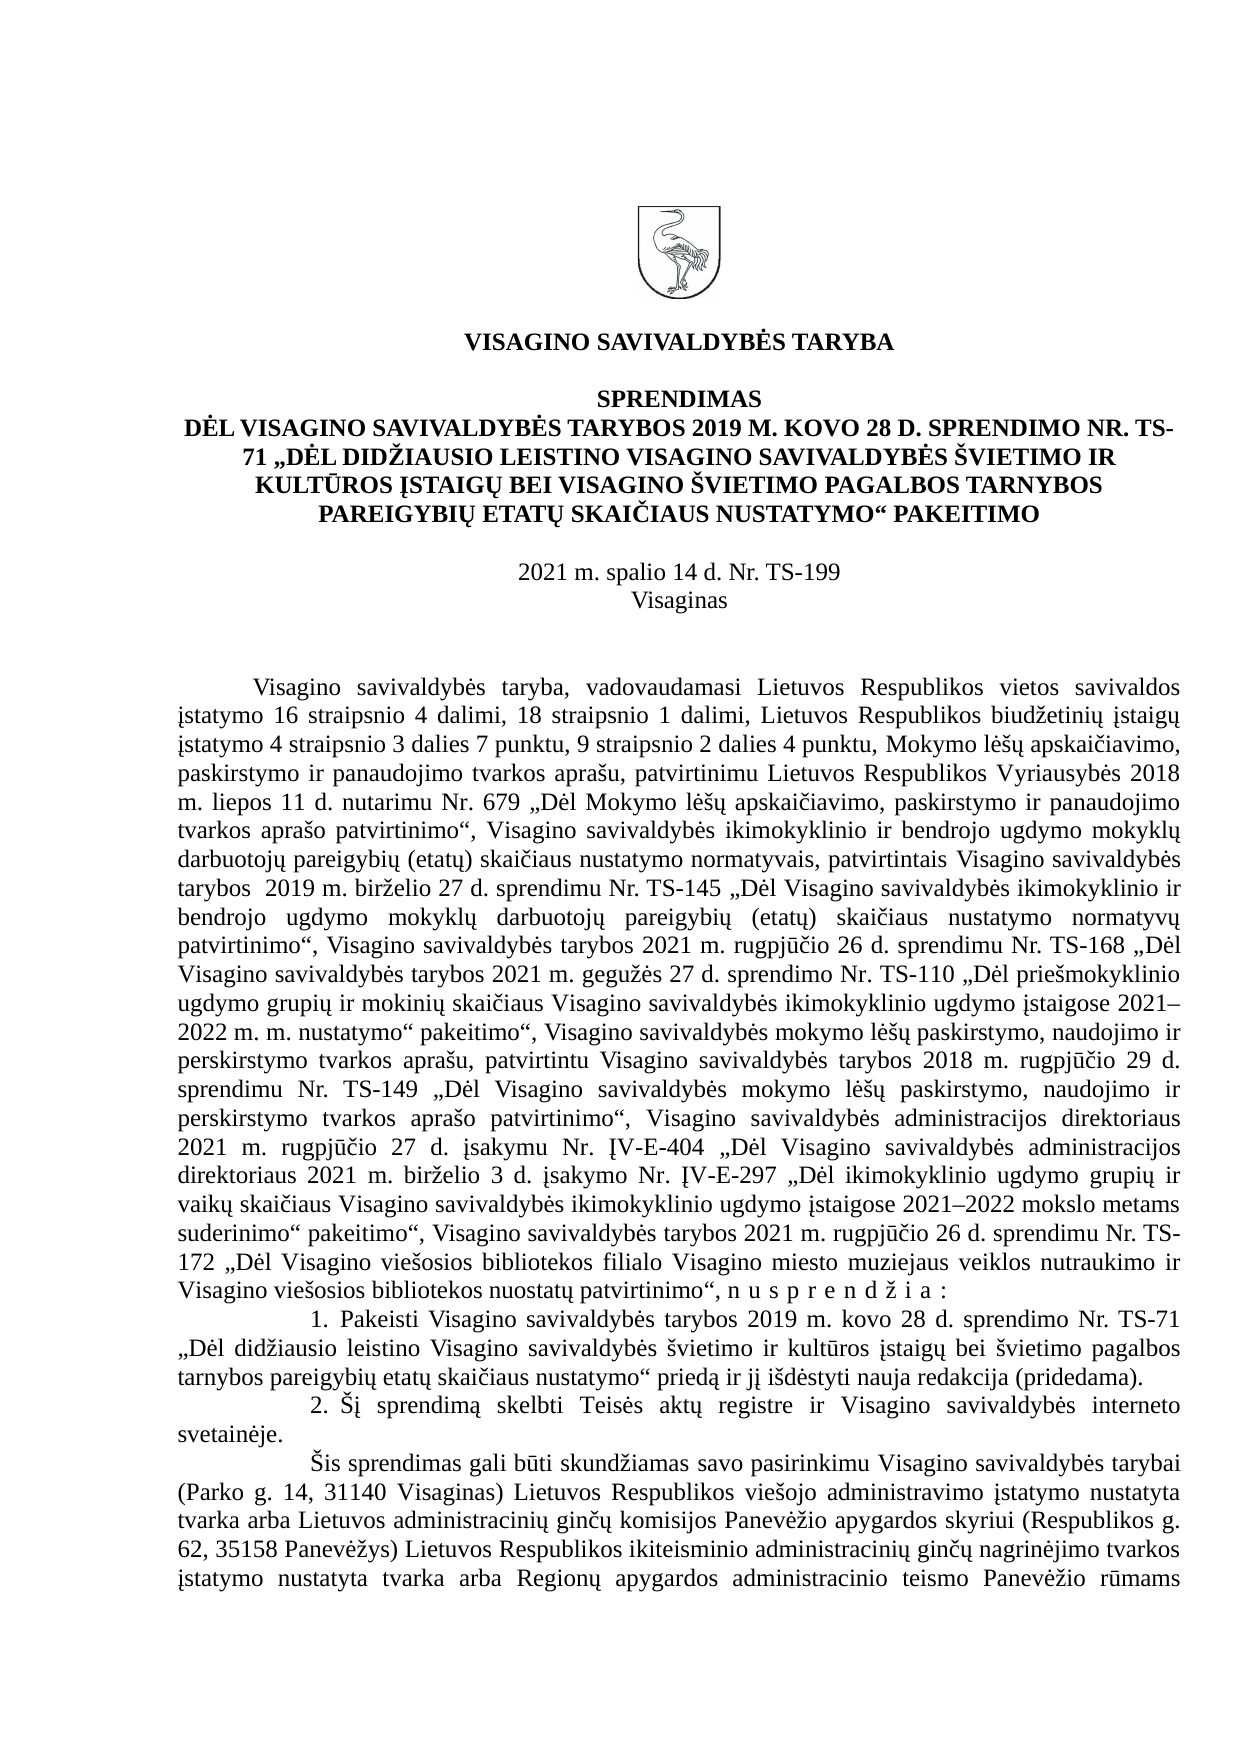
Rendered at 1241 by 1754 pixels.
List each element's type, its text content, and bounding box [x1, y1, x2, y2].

text Visagino savivaldybės taryba, vadovaudamasi Lietuvos Respublikos vietos savivaldos įstatymo 16 straipsnio 4 dalimi, 18 straipsnio 1 dalimi, Lietuvos Respublikos biudžetinių įstaigų įstatymo 4 straipsnio 3 dalies 7 punktu, 9 straipsnio 2 dalies 4 punktu, Mokymo lėšų apskaičiavimo, paskirstymo ir panaudojimo tvarkos aprašu, patvirtinimu Lietuvos Respublikos Vyriausybės 2018 m. liepos 11 d. nutarimu Nr. 679 „Dėl Mokymo lėšų apskaičiavimo, paskirstymo ir panaudojimo tvarkos aprašo patvirtinimo“, Visagino savivaldybės ikimokyklinio ir bendrojo ugdymo mokyklų darbuotojų pareigybių (etatų) skaičiaus nustatymo normatyvais, patvirtintais Visagino savivaldybės tarybos 2019 m. birželio 27 d. sprendimu Nr. TS-145 „Dėl Visagino savivaldybės ikimokyklinio ir bendrojo ugdymo mokyklų darbuotojų pareigybių (etatų) skaičiaus nustatymo normatyvų patvirtinimo“, Visagino savivaldybės tarybos 2021 m. rugpjūčio 26 d. sprendimu Nr. TS-168 „Dėl Visagino savivaldybės tarybos 2021 m. gegužės 27 d. sprendimo Nr. TS-110 „Dėl priešmokyklinio ugdymo grupių ir mokinių skaičiaus Visagino savivaldybės ikimokyklinio ugdymo įstaigose 2021–2022 m. m. nustatymo“ pakeitimo“, Visagino savivaldybės mokymo lėšų paskirstymo, naudojimo ir perskirstymo tvarkos aprašu, patvirtintu Visagino savivaldybės tarybos 2018 m. rugpjūčio 29 d. sprendimu Nr. TS-149 „Dėl Visagino savivaldybės mokymo lėšų paskirstymo, naudojimo ir perskirstymo tvarkos aprašo patvirtinimo“, Visagino savivaldybės administracijos direktoriaus 2021 m. rugpjūčio 27 d. įsakymu Nr. ĮV-E-404 „Dėl Visagino savivaldybės administracijos direktoriaus 2021 m. birželio 3 d. įsakymo Nr. ĮV-E-297 „Dėl ikimokyklinio ugdymo grupių ir vaikų skaičiaus Visagino savivaldybės ikimokyklinio ugdymo įstaigose 2021–2022 mokslo metams suderinimo“ pakeitimo“, Visagino savivaldybės tarybos 2021 m. rugpjūčio 26 d. sprendimu Nr. TS-172 „Dėl Visagino viešosios bibliotekos filialo Visagino miesto muziejaus veiklos nutraukimo ir Visagino viešosios bibliotekos nuostatų patvirtinimo“, nusprendžia: [177, 672, 1181, 1304]
text sprendimas [177, 384, 1181, 413]
text Dėl visagino savivaldybės tarybos 2019 m. kovo 28 d. sprendimo Nr. TS-71 „Dėl didžiausio leistino visagino savivaldybės švietimo ir kultūros įstaigų bei visagino švietimo pagalbos tarnybos pareigybių etatų skaičiaus nustatymo“ pakeitimo [177, 413, 1181, 528]
text 2021 m. spalio 14 d. Nr. TS-199 [177, 557, 1181, 586]
text Visaginas [177, 586, 1181, 614]
text 1. Pakeisti Visagino savivaldybės tarybos 2019 m. kovo 28 d. sprendimo Nr. TS-71 „Dėl didžiausio leistino Visagino savivaldybės švietimo ir kultūros įstaigų bei švietimo pagalbos tarnybos pareigybių etatų skaičiaus nustatymo“ priedą ir jį išdėstyti nauja redakcija (pridedama). [177, 1304, 1181, 1391]
text Šis sprendimas gali būti skundžiamas savo pasirinkimu Visagino savivaldybės tarybai (Parko g. 14, 31140 Visaginas) Lietuvos Respublikos viešojo administravimo įstatymo nustatyta tvarka arba Lietuvos administracinių ginčų komisijos Panevėžio apygardos skyriui (Respublikos g. 62, 35158 Panevėžys) Lietuvos Respublikos ikiteisminio administracinių ginčų nagrinėjimo tvarkos įstatymo nustatyta tvarka arba Regionų apygardos administracinio teismo Panevėžio rūmams [177, 1448, 1181, 1592]
text 2. Šį sprendimą skelbti Teisės aktų registre ir Visagino savivaldybės interneto svetainėje. [177, 1391, 1181, 1448]
text Visagino savivaldybės taryba [177, 327, 1181, 356]
